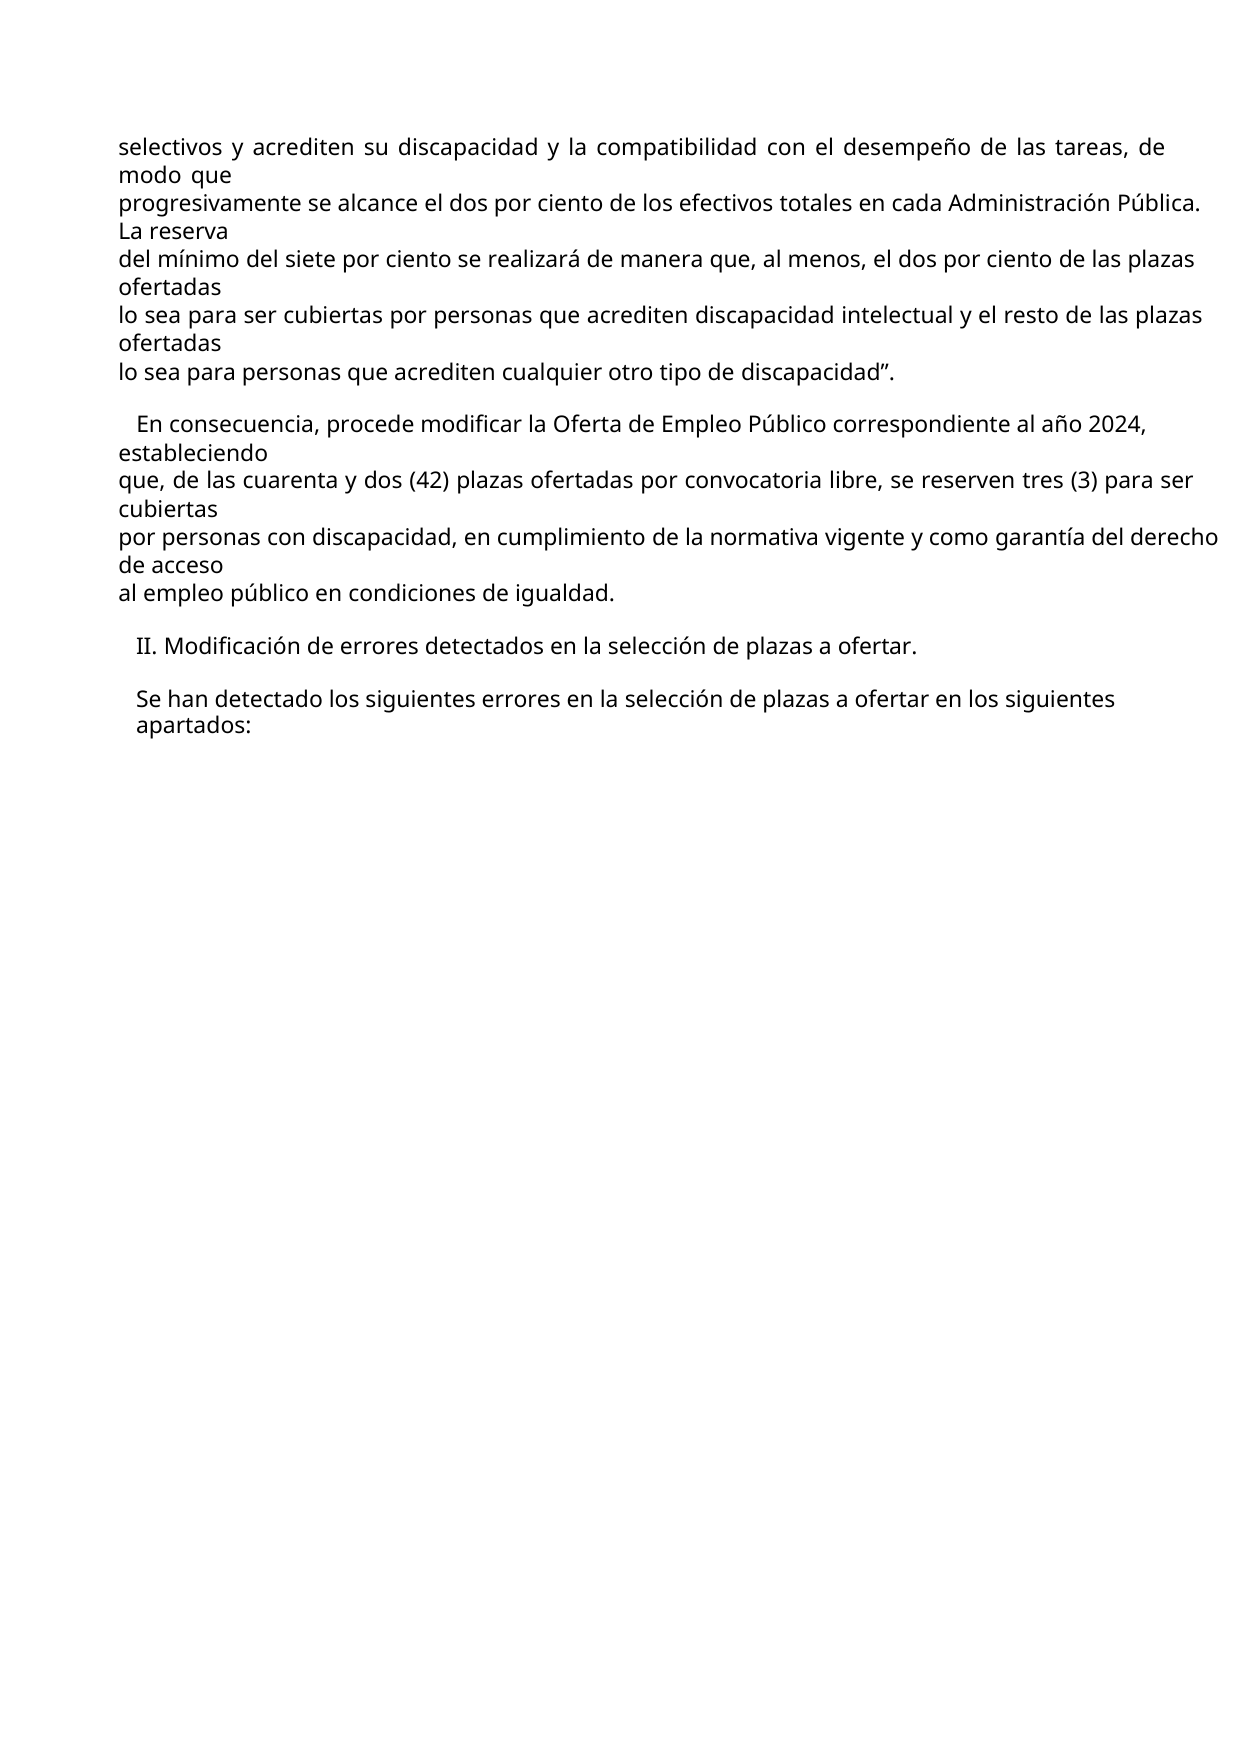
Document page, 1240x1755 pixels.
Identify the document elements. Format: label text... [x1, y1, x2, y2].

text selectivos y acrediten su discapacidad y la compatibilidad con el desempeño de las tareas, de modo que progresivamente se alcance el dos por ciento de los efectivos totales en cada Administración Pública. La reserva del mínimo del siete por ciento se realizará de manera que, al menos, el dos por ciento de las plazas ofertadas lo sea para ser cubiertas por personas que acrediten discapacidad intelectual y el resto de las plazas ofertadas lo sea para personas que acrediten cualquier otro tipo de discapacidad”. [118, 133, 1229, 386]
text En consecuencia, procede modificar la Oferta de Empleo Público correspondiente al año 2024, estableciendo que, de las cuarenta y dos (42) plazas ofertadas por convocatoria libre, se reserven tres (3) para ser cubiertas por personas con discapacidad, en cumplimiento de la normativa vigente y como garantía del derecho de acceso al empleo público en condiciones de igualdad. [118, 411, 1229, 607]
text Se han detectado los siguientes errores en la selección de plazas a ofertar en los siguientes apartados: [136, 686, 1229, 739]
text II. Modificación de errores detectados en la selección de plazas a ofertar. [136, 633, 1229, 660]
